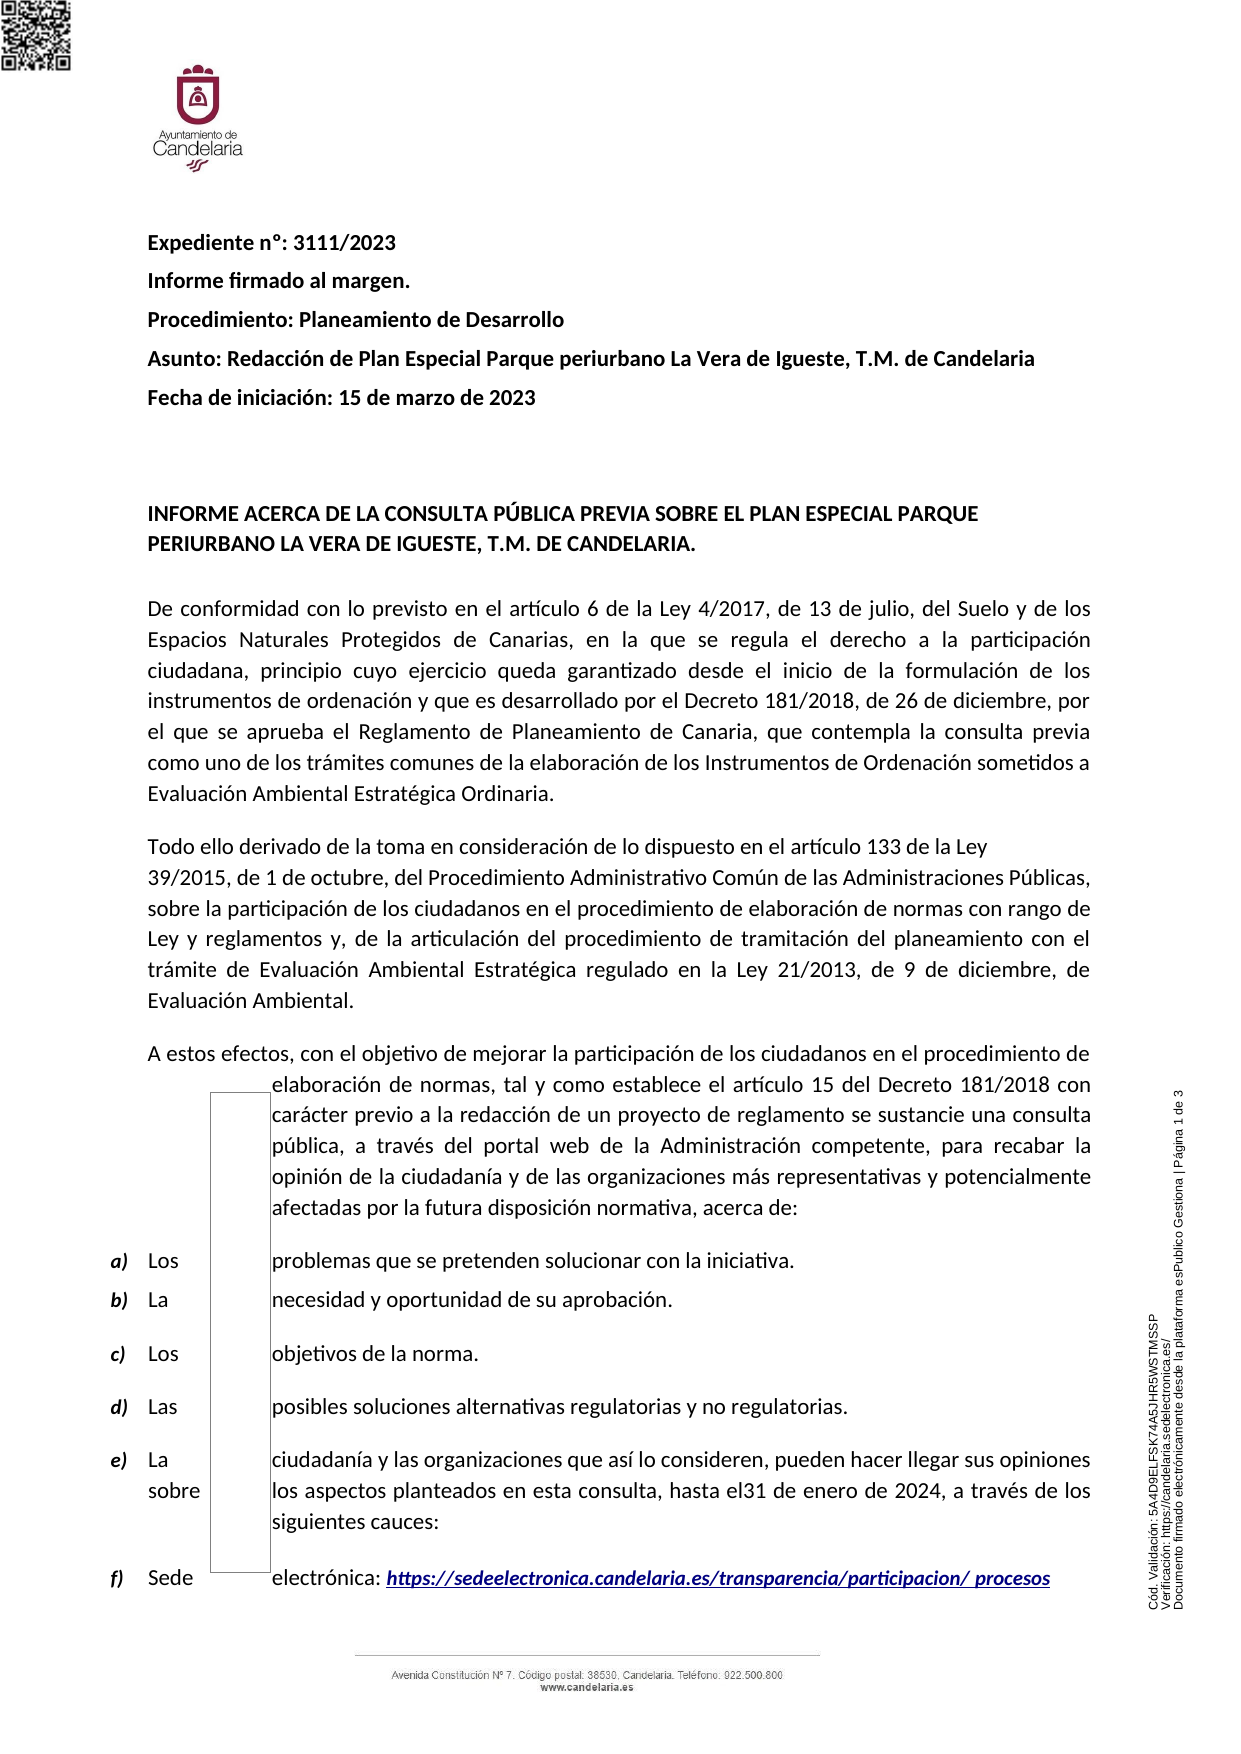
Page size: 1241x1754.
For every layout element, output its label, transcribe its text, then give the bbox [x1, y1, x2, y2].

list Los problemas que se pretenden solucionar con la iniciativa. [211, 1246, 270, 1274]
text De conformidad con lo previsto en el artículo 6 de la Ley 4/2017, de 13 de julio, del Suelo y de los Espacios Naturales Protegidos de Canarias, en la que se regula el derecho a la participación ciudadana, principio cuyo ejercicio queda garantizado desde el inicio de la formulación de los instrumentos de ordenación y que es desarrollado por el Decreto 181/2018, de 26 de diciembre, por el que se aprueba el Reglamento de Planeamiento de Canaria, que contempla la consulta previa como uno de los trámites comunes de la elaboración de los Instrumentos de Ordenación sometidos a Evaluación Ambiental Estratégica Ordinaria. [147, 594, 1092, 807]
list Los objetivos de la norma. [110, 1339, 210, 1367]
list La ciudadanía y las organizaciones que así lo consideren, pueden hacer llegar sus opiniones sobre los aspectos planteados en esta consulta, hasta el31 de enero de 2024, a través de los siguientes cauces: [110, 1445, 210, 1535]
text Informe firmado al margen. [147, 267, 1092, 294]
list Los problemas que se pretenden solucionar con la iniciativa. [271, 1246, 1092, 1274]
text INFORME ACERCA DE LA CONSULTA PÚBLICA PREVIA SOBRE EL PLAN ESPECIAL PARQUE PERIURBANO LA VERA DE IGUESTE, T.M. DE CANDELARIA. [147, 499, 1092, 557]
list La ciudadanía y las organizaciones que así lo consideren, pueden hacer llegar sus opiniones sobre los aspectos planteados en esta consulta, hasta el31 de enero de 2024, a través de los siguientes cauces: [211, 1445, 270, 1535]
list Los objetivos de la norma. [271, 1339, 1092, 1367]
list Las posibles soluciones alternativas regulatorias y no regulatorias. [211, 1392, 270, 1420]
list La necesidad y oportunidad de su aprobación. [211, 1285, 270, 1313]
list La ciudadanía y las organizaciones que así lo consideren, pueden hacer llegar sus opiniones sobre los aspectos planteados en esta consulta, hasta el31 de enero de 2024, a través de los siguientes cauces: [271, 1445, 1092, 1535]
list Las posibles soluciones alternativas regulatorias y no regulatorias. [271, 1392, 1092, 1420]
text Todo ello derivado de la toma en consideración de lo dispuesto en el artículo 133 de la Ley [147, 832, 1092, 860]
text Asunto: Redacción de Plan Especial Parque periurbano La Vera de Igueste, T.M. de Candelaria [147, 344, 1092, 372]
list Sede electrónica: https://sedeelectronica.candelaria.es/transparencia/participacion/ procesos [110, 1563, 1092, 1591]
text 39/2015, de 1 de octubre, del Procedimiento Administrativo Común de las Administraciones Públicas, sobre la participación de los ciudadanos en el procedimiento de elaboración de normas con rango de Ley y reglamentos y, de la articulación del procedimiento de tramitación del planeamiento con el trámite de Evaluación Ambiental Estratégica regulado en la Ley 21/2013, de 9 de diciembre, de Evaluación Ambiental. [147, 863, 1092, 1014]
list La necesidad y oportunidad de su aprobación. [110, 1285, 210, 1313]
text Expediente nº: 3111/2023 [147, 228, 1092, 256]
text Procedimiento: Planeamiento de Desarrollo [147, 305, 1092, 333]
list Las posibles soluciones alternativas regulatorias y no regulatorias. [110, 1392, 210, 1420]
list La necesidad y oportunidad de su aprobación. [271, 1285, 1092, 1313]
list Los problemas que se pretenden solucionar con la iniciativa. [110, 1246, 210, 1274]
text A estos efectos, con el objetivo de mejorar la participación de los ciudadanos en el procedimiento de elaboración de normas, tal y como establece el artículo 15 del Decreto 181/2018 con carácter previo a la redacción de un proyecto de reglamento se sustancie una consulta pública, a través del portal web de la Administración competente, para recabar la opinión de la ciudadanía y de las organizaciones más representativas y potencialmente afectadas por la futura disposición normativa, acerca de: [147, 1039, 1092, 1221]
text Fecha de iniciación: 15 de marzo de 2023 [147, 383, 1092, 411]
list Los objetivos de la norma. [211, 1339, 270, 1367]
